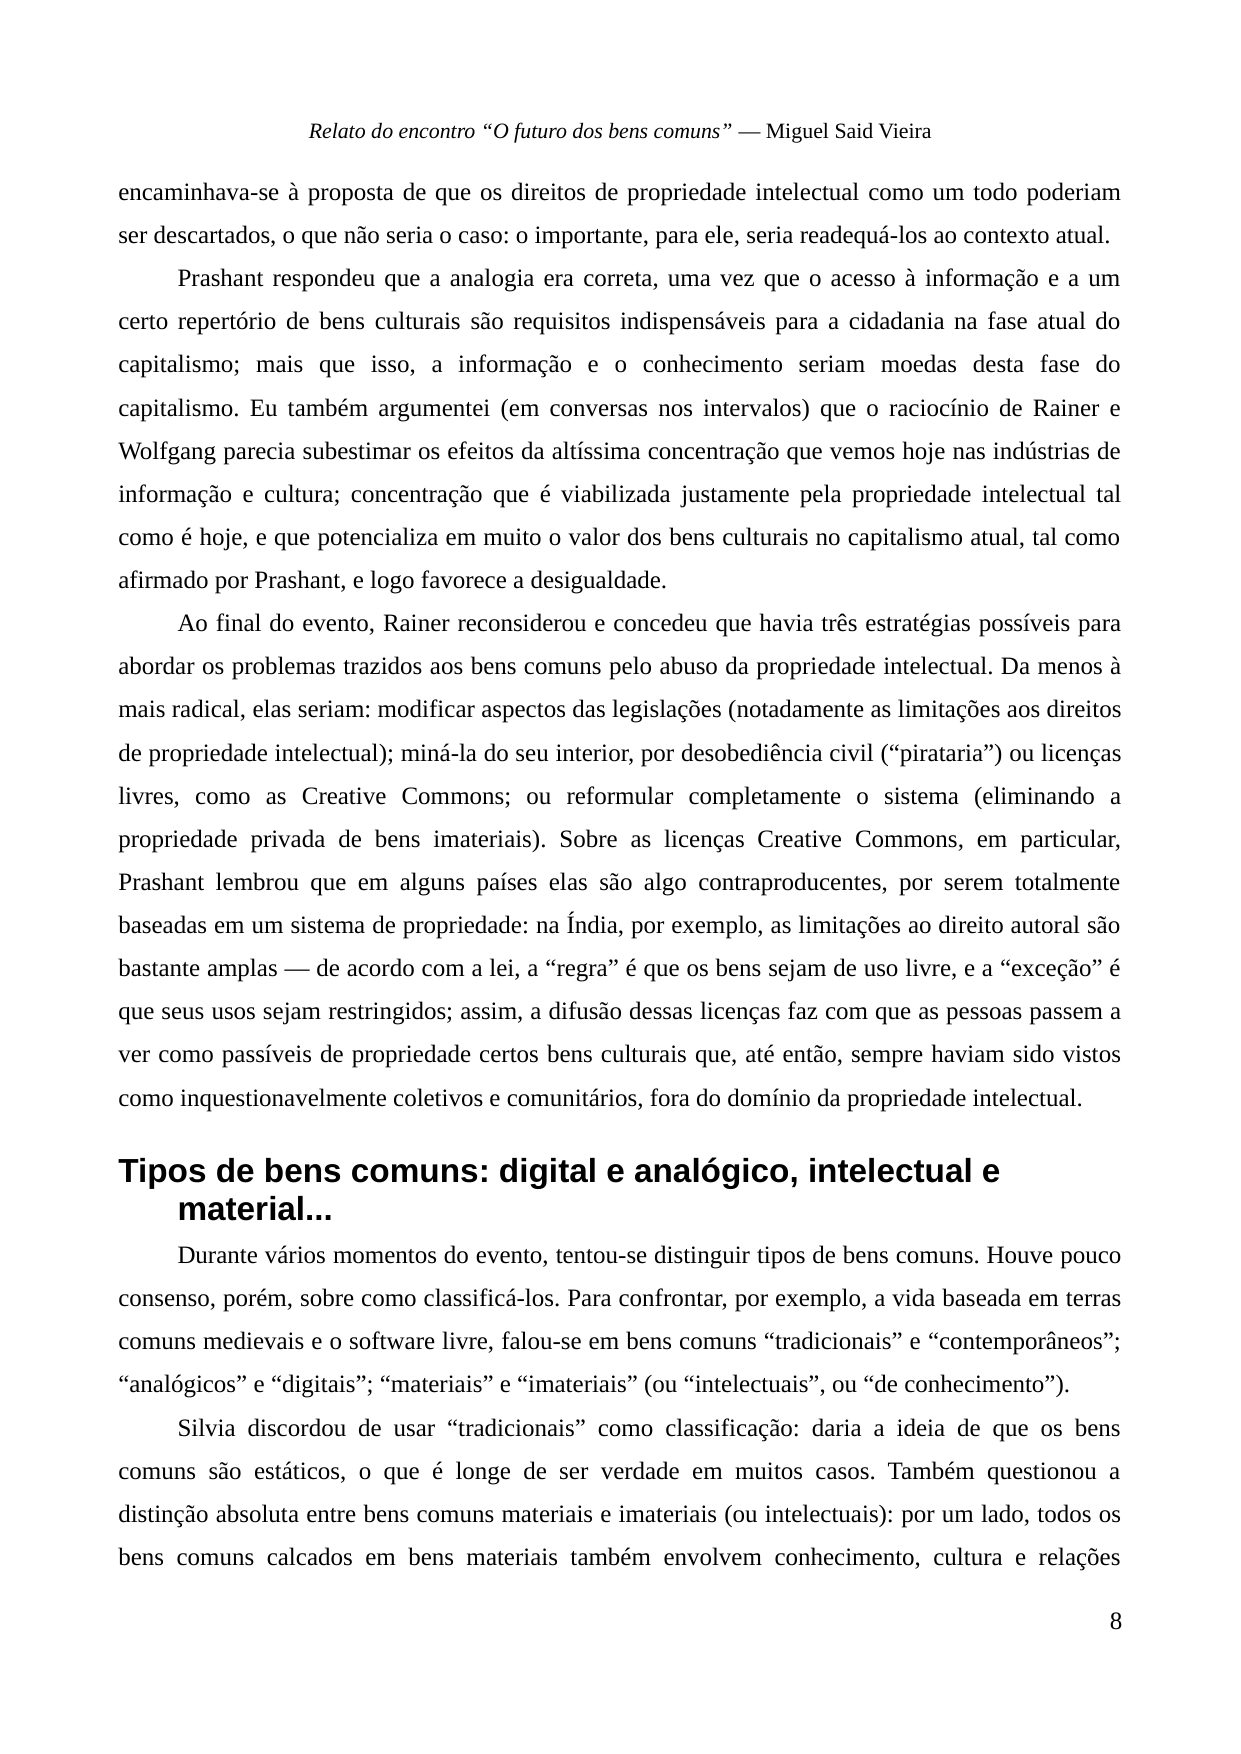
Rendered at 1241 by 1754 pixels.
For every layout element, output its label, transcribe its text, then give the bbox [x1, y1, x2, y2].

text Prashant respondeu que a analogia era correta, uma vez que o acesso à informação e a um certo repertório de bens culturais são requisitos indispensáveis para a cidadania na fase atual do capitalismo; mais que isso, a informação e o conhecimento seriam moedas desta fase do capitalismo. Eu também argumentei (em conversas nos intervalos) que o raciocínio de Rainer e Wolfgang parecia subestimar os efeitos da altíssima concentração que vemos hoje nas indústrias de informação e cultura; concentração que é viabilizada justamente pela propriedade intelectual tal como é hoje, e que potencializa em muito o valor dos bens culturais no capitalismo atual, tal como afirmado por Prashant, e logo favorece a desigualdade. [118, 263, 1122, 594]
text encaminhava-se à proposta de que os direitos de propriedade intelectual como um todo poderiam ser descartados, o que não seria o caso: o importante, para ele, seria readequá-los ao contexto atual. [118, 177, 1122, 249]
text Ao final do evento, Rainer reconsiderou e concedeu que havia três estratégias possíveis para abordar os problemas trazidos aos bens comuns pelo abuso da propriedade intelectual. Da menos à mais radical, elas seriam: modificar aspectos das legislações (notadamente as limitações aos direitos de propriedade intelectual); miná-la do seu interior, por desobediência civil (“pirataria”) ou licenças livres, como as Creative Commons; ou reformular completamente o sistema (eliminando a propriedade privada de bens imateriais). Sobre as licenças Creative Commons, em particular, Prashant lembrou que em alguns países elas são algo contraproducentes, por serem totalmente baseadas em um sistema de propriedade: na Índia, por exemplo, as limitações ao direito autoral são bastante amplas ― de acordo com a lei, a “regra” é que os bens sejam de uso livre, e a “exceção” é que seus usos sejam restringidos; assim, a difusão dessas licenças faz com que as pessoas passem a ver como passíveis de propriedade certos bens culturais que, até então, sempre haviam sido vistos como inquestionavelmente coletivos e comunitários, fora do domínio da propriedade intelectual. [118, 608, 1122, 1111]
text Durante vários momentos do evento, tentou-se distinguir tipos de bens comuns. Houve pouco consenso, porém, sobre como classificá-los. Para confrontar, por exemplo, a vida baseada em terras comuns medievais e o software livre, falou-se em bens comuns “tradicionais” e “contemporâneos”; “analógicos” e “digitais”; “materiais” e “imateriais” (ou “intelectuais”, ou “de conhecimento”). [118, 1240, 1122, 1398]
text Silvia discordou de usar “tradicionais” como classificação: daria a ideia de que os bens comuns são estáticos, o que é longe de ser verdade em muitos casos. Também questionou a distinção absoluta entre bens comuns materiais e imateriais (ou intelectuais): por um lado, todos os bens comuns calcados em bens materiais também envolvem conhecimento, cultura e relações [118, 1413, 1122, 1571]
subtitle Tipos de bens comuns: digital e analógico, intelectual e material... [118, 1151, 1122, 1228]
